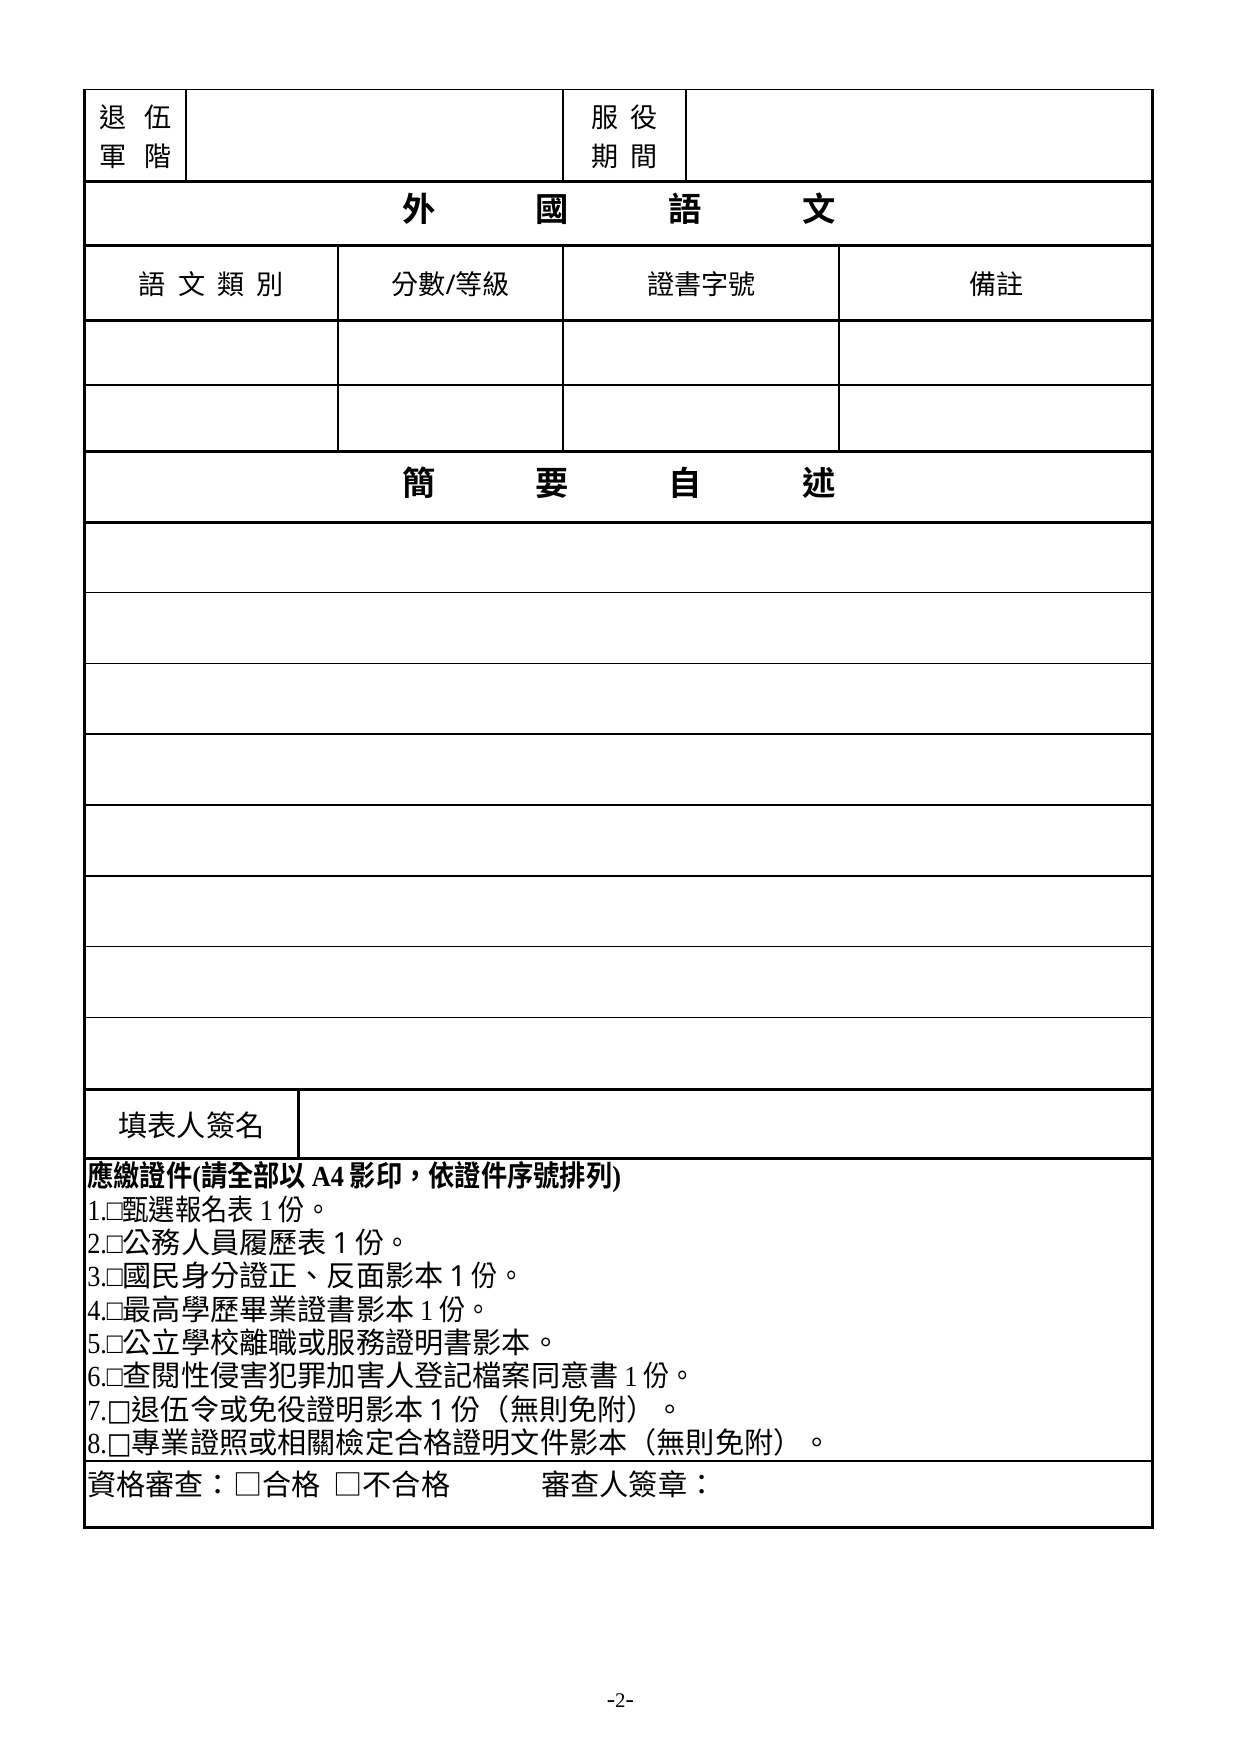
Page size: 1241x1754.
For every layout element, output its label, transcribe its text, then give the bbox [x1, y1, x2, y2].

table_cell [300, 1091, 1151, 1157]
table_cell [564, 386, 838, 450]
table_cell [86, 806, 1151, 875]
table_cell [86, 386, 337, 450]
table_cell [187, 90, 562, 180]
table_cell [86, 877, 1151, 946]
table_cell 語 文 類 別 [86, 247, 337, 319]
table_cell [86, 322, 337, 384]
table_cell [86, 524, 1151, 592]
table_cell 退 伍 軍 階 [86, 90, 185, 180]
table_cell [86, 1018, 1151, 1087]
table_cell 備註 [840, 247, 1151, 319]
table_cell 填表人簽名 [86, 1091, 297, 1157]
table_cell [687, 90, 1151, 180]
table_cell [339, 322, 562, 384]
table_cell [564, 322, 838, 384]
table_cell 簡 要 自 述 [86, 453, 1151, 521]
table_cell 外 國 語 文 [86, 183, 1151, 243]
table_cell [840, 322, 1151, 384]
table_cell 應繳證件(請全部以A4影印，依證件序號排列) 1.□甄選報名表1份。 2.□公務人員履歷表1份。 3.□國民身分證正、反面影本1份。 4.□最高學歷畢業證書影本1份。 5.□公立學校離職或服務證明書影本。 6.□查閱性侵害犯罪加害人登記檔案同意書1份。 7.□退伍令或免役證明影本1份（無則免附）。 8.□專業證照或相關檢定合格證明文件影本（無則免附）。 [86, 1160, 1151, 1460]
table_cell [840, 386, 1151, 450]
table_cell 證書字號 [564, 247, 838, 319]
table_cell [86, 947, 1151, 1017]
table_cell 服 役 期 間 [564, 90, 685, 180]
table_cell [86, 735, 1151, 804]
table_cell 資格審查：□合格 □不合格 審查人簽章： [86, 1462, 1151, 1526]
table_cell 分數/等級 [339, 247, 562, 319]
table_cell [339, 386, 562, 450]
table_cell [86, 593, 1151, 662]
table_cell [86, 664, 1151, 733]
